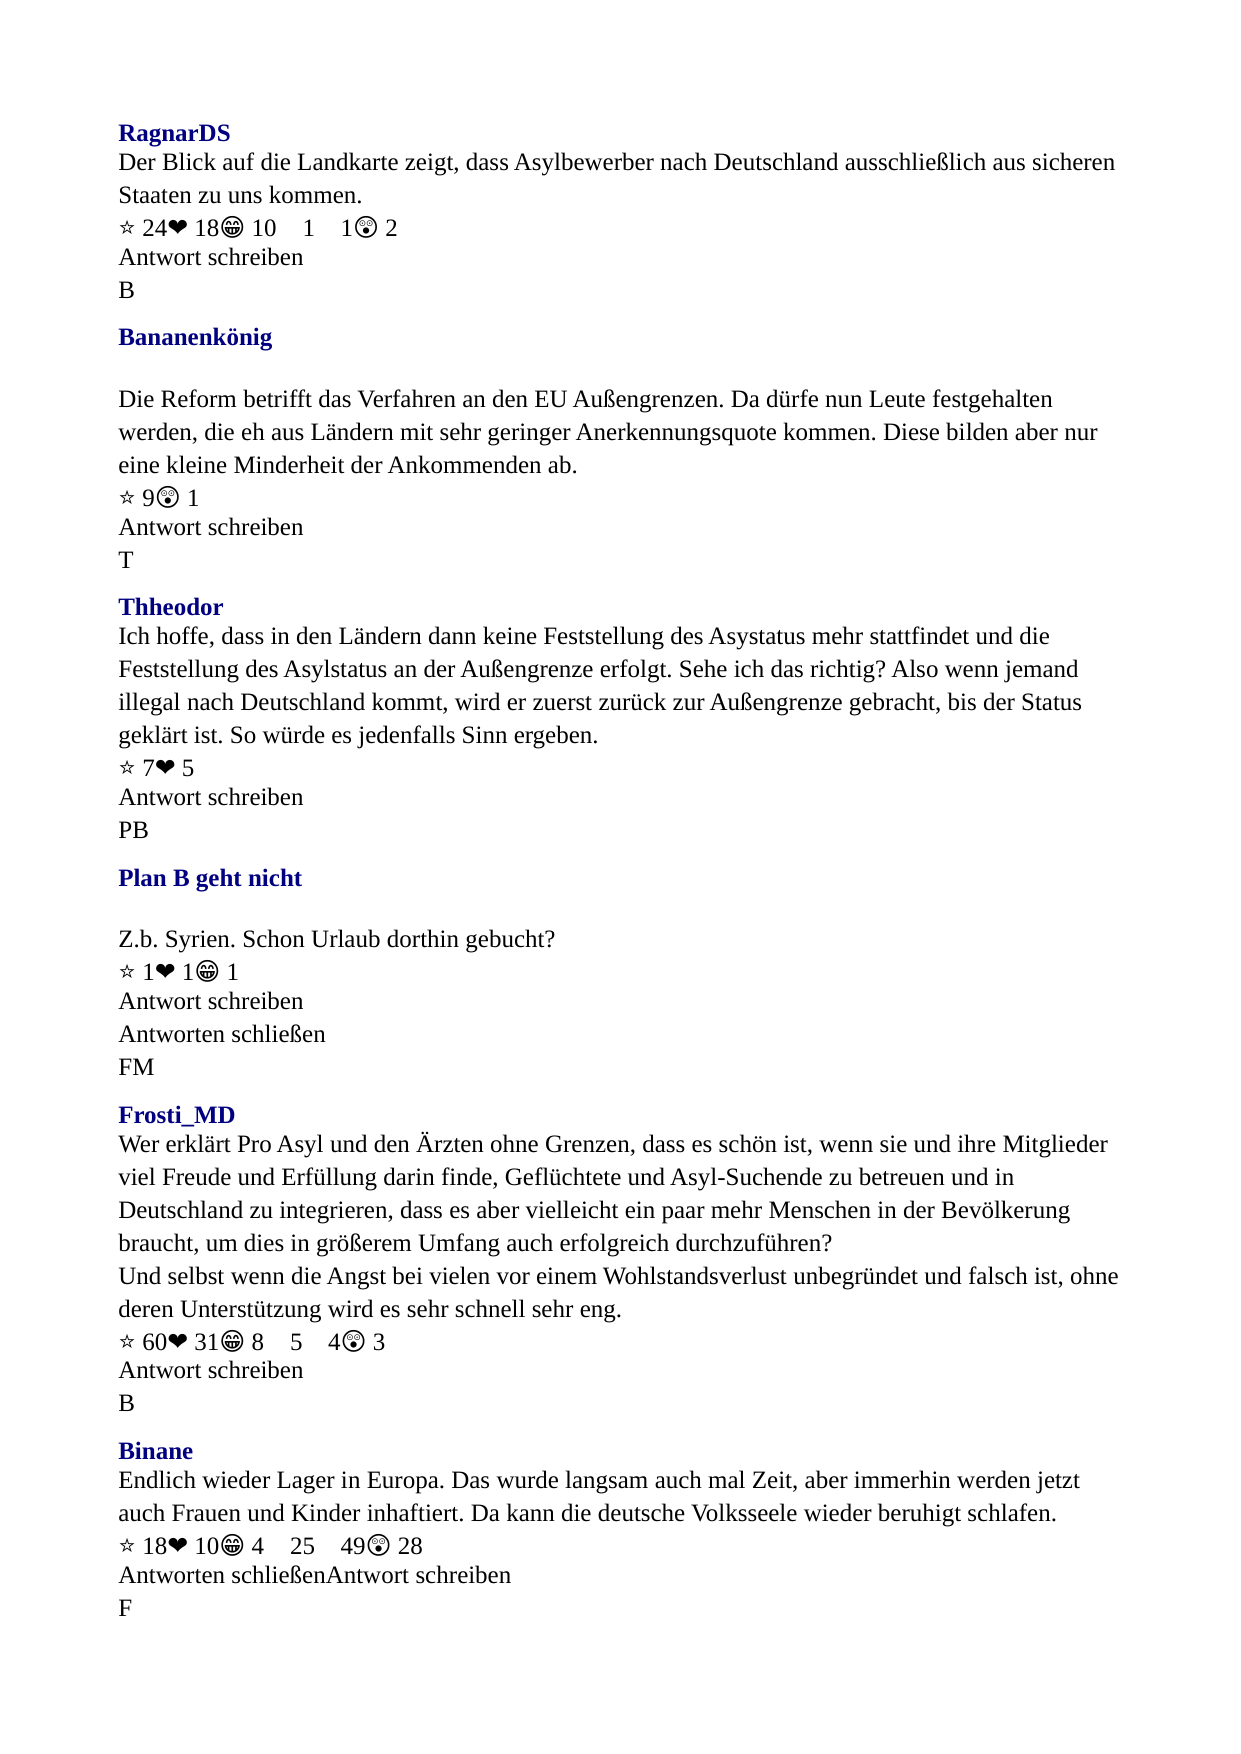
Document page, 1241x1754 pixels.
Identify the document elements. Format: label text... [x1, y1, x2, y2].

text PB [118, 815, 1122, 844]
text Der Blick auf die Landkarte zeigt, dass Asylbewerber nach Deutschland ausschließlich aus sicheren Staaten zu uns kommen. [118, 147, 1122, 209]
text ⭐️ 1❤️ 1😁 1 [118, 957, 1122, 986]
text B [118, 1388, 1122, 1417]
text ⭐️ 9😲 1 [118, 483, 1122, 512]
text ⭐️ 18❤️ 10😁 4🙁 25🤨 49😲 28 [118, 1531, 1122, 1560]
text Antwort schreiben [118, 1356, 1122, 1384]
text FM [118, 1052, 1122, 1081]
text ⭐️ 7❤️ 5 [118, 753, 1122, 782]
text Antwort schreiben [118, 986, 1122, 1015]
text F [118, 1593, 1122, 1621]
text T [118, 545, 1122, 574]
text Ich hoffe, dass in den Ländern dann keine Feststellung des Asystatus mehr stattfindet und die Feststellung des Asylstatus an der Außengrenze erfolgt. Sehe ich das richtig? Also wenn jemand illegal nach Deutschland kommt, wird er zuerst zurück zur Außengrenze gebracht, bis der Status geklärt ist. So würde es jedenfalls Sinn ergeben. [118, 621, 1122, 749]
text Antwort schreiben [118, 242, 1122, 270]
subtitle Plan B geht nicht [118, 863, 1122, 891]
text B [118, 275, 1122, 303]
text Antwort schreiben [118, 512, 1122, 541]
text Die Reform betrifft das Verfahren an den EU Außengrenzen. Da dürfe nun Leute festgehalten werden, die eh aus Ländern mit sehr geringer Anerkennungsquote kommen. Diese bilden aber nur eine kleine Minderheit der Ankommenden ab. [118, 384, 1122, 479]
text Antworten schließenAntwort schreiben [118, 1560, 1122, 1588]
text Und selbst wenn die Angst bei vielen vor einem Wohlstandsverlust unbegründet und falsch ist, ohne deren Unterstützung wird es sehr schnell sehr eng. [118, 1261, 1122, 1322]
text Endlich wieder Lager in Europa. Das wurde langsam auch mal Zeit, aber immerhin werden jetzt auch Frauen und Kinder inhaftiert. Da kann die deutsche Volksseele wieder beruhigt schlafen. [118, 1465, 1122, 1527]
text Z.b. Syrien. Schon Urlaub dorthin gebucht? [118, 924, 1122, 953]
subtitle Frosti_MD [118, 1100, 1122, 1129]
subtitle Bananenkönig [118, 322, 1122, 351]
text ⭐️ 24❤️ 18😁 10🙁 1🤨 1😲 2 [118, 213, 1122, 242]
subtitle RagnarDS [118, 118, 1122, 147]
subtitle Binane [118, 1436, 1122, 1465]
text Antwort schreiben [118, 782, 1122, 811]
text ⭐️ 60❤️ 31😁 8🙁 5🤨 4😲 3 [118, 1327, 1122, 1356]
text Wer erklärt Pro Asyl und den Ärzten ohne Grenzen, dass es schön ist, wenn sie und ihre Mitglieder viel Freude und Erfüllung darin finde, Geflüchtete und Asyl-Suchende zu betreuen und in Deutschland zu integrieren, dass es aber vielleicht ein paar mehr Menschen in der Bevölkerung braucht, um dies in größerem Umfang auch erfolgreich durchzuführen? [118, 1129, 1122, 1256]
subtitle Thheodor [118, 592, 1122, 621]
text Antworten schließen [118, 1019, 1122, 1048]
